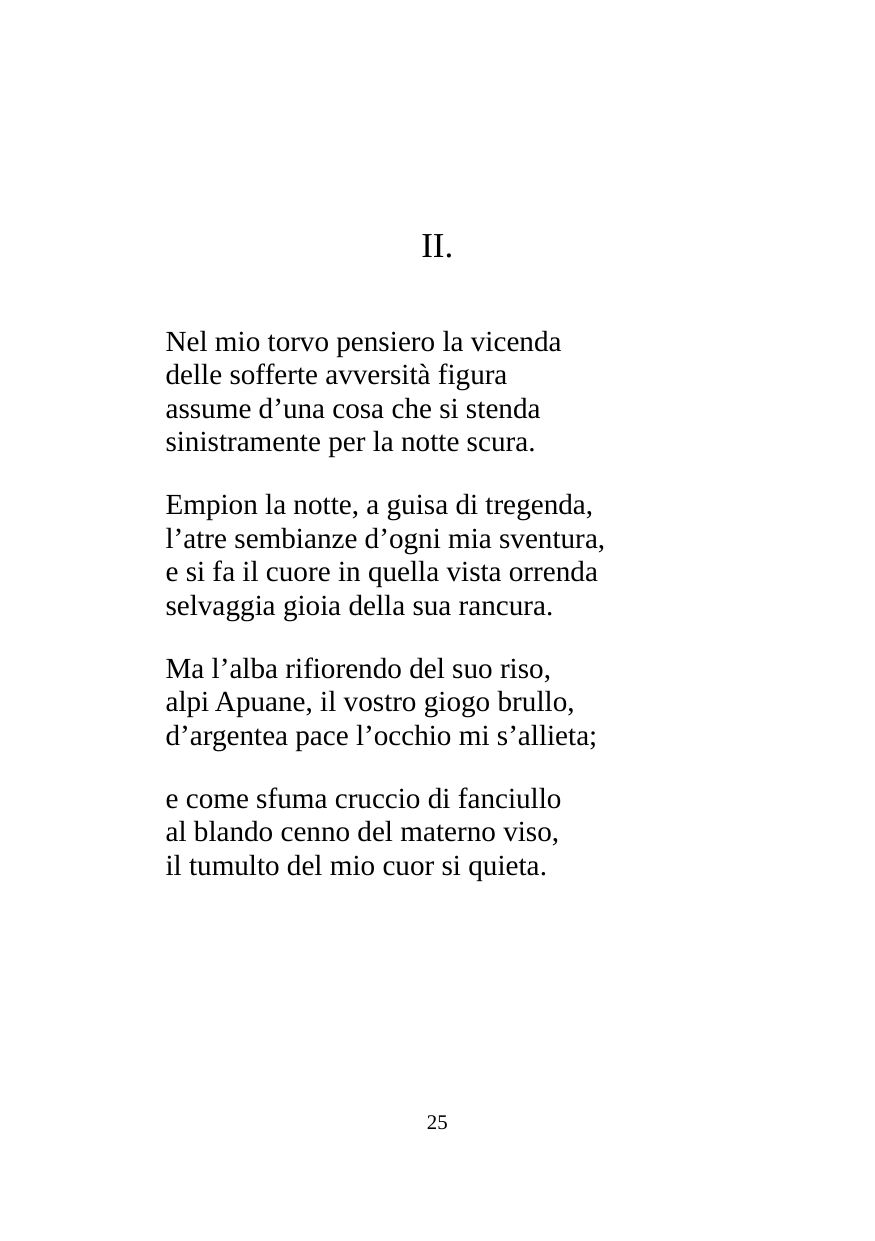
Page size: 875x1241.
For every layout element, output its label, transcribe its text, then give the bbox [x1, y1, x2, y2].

text e come sfuma cruccio di fanciullo al blando cenno del materno viso, il tumulto del mio cuor si quieta. [165, 781, 768, 882]
subtitle II. [106, 224, 768, 264]
text Empion la notte, a guisa di tregenda, l’atre sembianze d’ogni mia sventura, e si fa il cuore in quella vista orrenda selvaggia gioia della sua rancura. [165, 487, 768, 621]
text Nel mio torvo pensiero la vicenda delle sofferte avversità figura assume d’una cosa che si stenda sinistramente per la notte scura. [165, 324, 768, 458]
text Ma l’alba rifiorendo del suo riso, alpi Apuane, il vostro giogo brullo, d’argentea pace l’occhio mi s’allieta; [165, 651, 768, 752]
